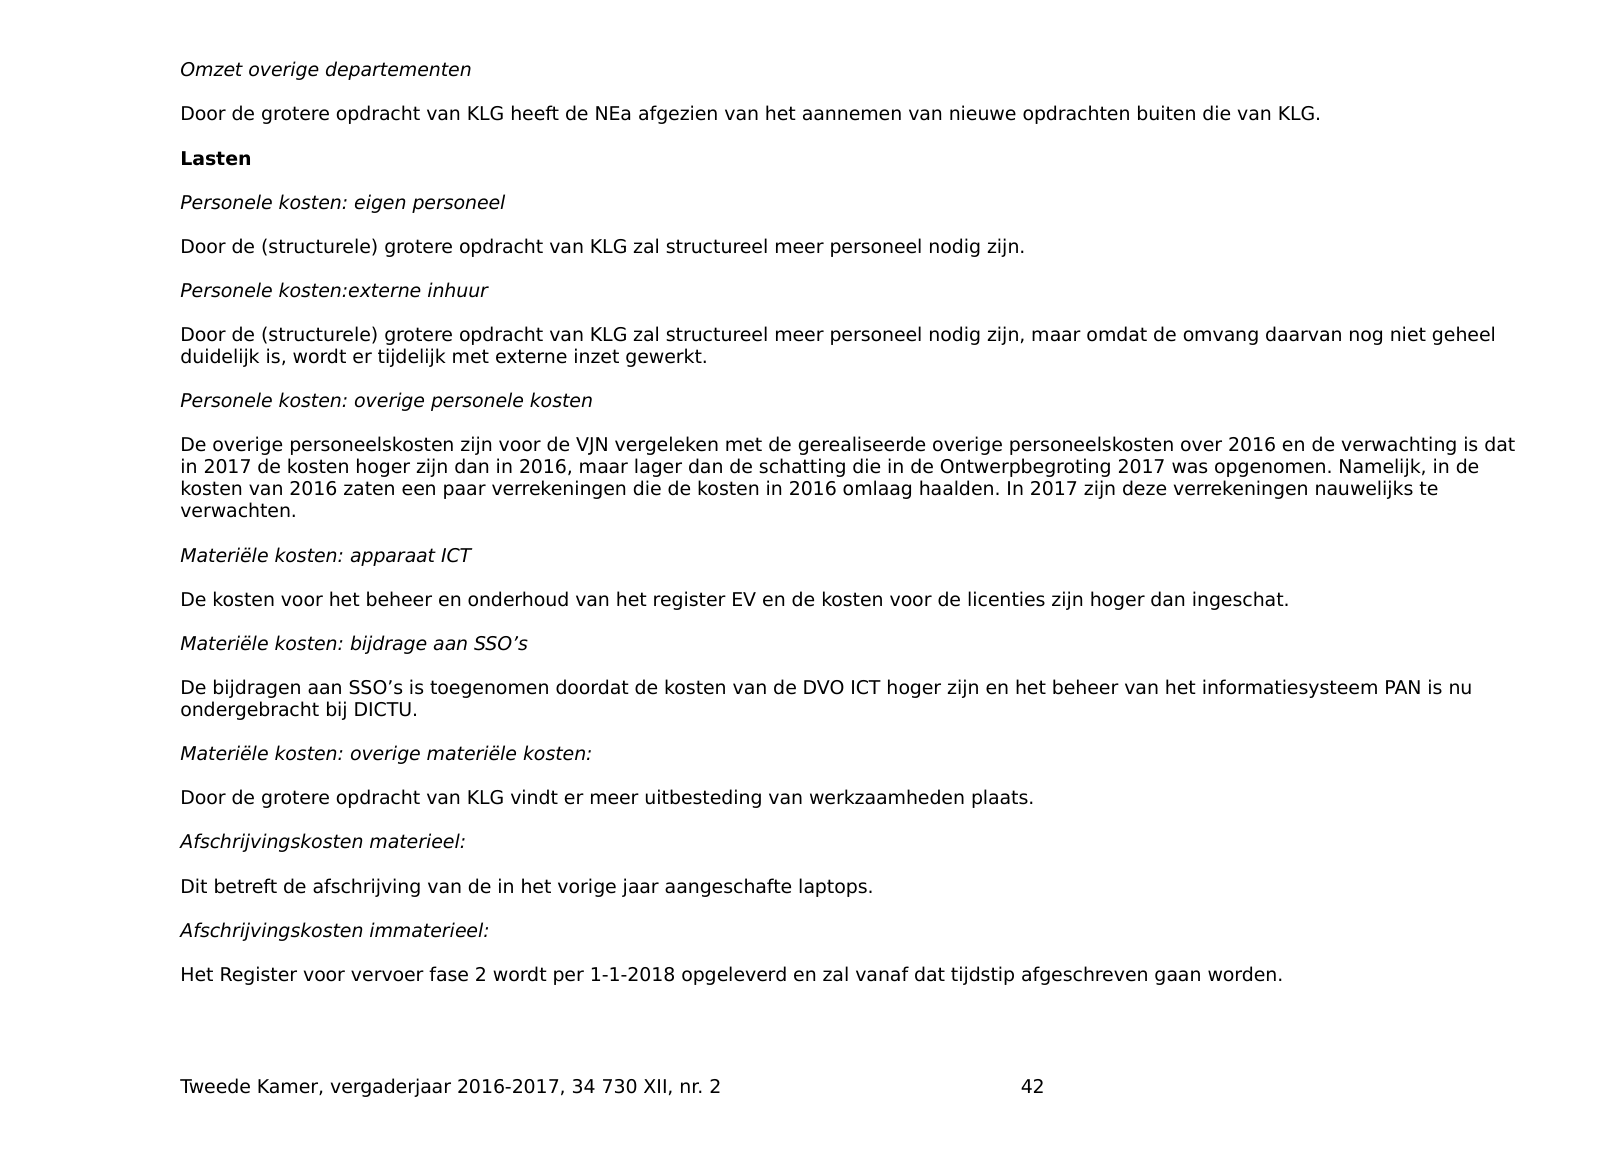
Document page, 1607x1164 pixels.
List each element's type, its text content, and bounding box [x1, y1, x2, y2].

text De kosten voor het beheer en onderhoud van het register EV en de kosten voor de licenties zijn hoger dan ingeschat. [180, 589, 1529, 611]
text Door de (structurele) grotere opdracht van KLG zal structureel meer personeel nodig zijn, maar omdat de omvang daarvan nog niet geheel duidelijk is, wordt er tijdelijk met externe inzet gewerkt. [180, 324, 1529, 368]
subtitle Omzet overige departementen [180, 59, 1529, 81]
subtitle Materiële kosten: bijdrage aan SSO’s [180, 633, 1529, 655]
subtitle Materiële kosten: apparaat ICT [180, 544, 1529, 566]
subtitle Afschrijvingskosten materieel: [180, 831, 1529, 853]
text Door de grotere opdracht van KLG heeft de NEa afgezien van het aannemen van nieuwe opdrachten buiten die van KLG. [180, 103, 1529, 125]
text Dit betreft de afschrijving van de in het vorige jaar aangeschafte laptops. [180, 876, 1529, 898]
text Het Register voor vervoer fase 2 wordt per 1-1-2018 opgeleverd en zal vanaf dat tijdstip afgeschreven gaan worden. [180, 964, 1529, 986]
subtitle Materiële kosten: overige materiële kosten: [180, 743, 1529, 765]
subtitle Afschrijvingskosten immaterieel: [180, 920, 1529, 942]
subtitle Personele kosten:externe inhuur [180, 280, 1529, 302]
subtitle Personele kosten: eigen personeel [180, 192, 1529, 213]
text Door de grotere opdracht van KLG vindt er meer uitbesteding van werkzaamheden plaats. [180, 787, 1529, 809]
subtitle Personele kosten: overige personele kosten [180, 390, 1529, 412]
text De overige personeelskosten zijn voor de VJN vergeleken met de gerealiseerde overige personeelskosten over 2016 en de verwachting is dat in 2017 de kosten hoger zijn dan in 2016, maar lager dan de schatting die in de Ontwerpbegroting 2017 was opgenomen. Namelijk, in de kosten van 2016 zaten een paar verrekeningen die de kosten in 2016 omlaag haalden. In 2017 zijn deze verrekeningen nauwelijks te verwachten. [180, 434, 1529, 522]
text Door de (structurele) grotere opdracht van KLG zal structureel meer personeel nodig zijn. [180, 236, 1529, 258]
text De bijdragen aan SSO’s is toegenomen doordat de kosten van de DVO ICT hoger zijn en het beheer van het informatiesysteem PAN is nu ondergebracht bij DICTU. [180, 677, 1529, 721]
subtitle Lasten [180, 147, 1529, 169]
